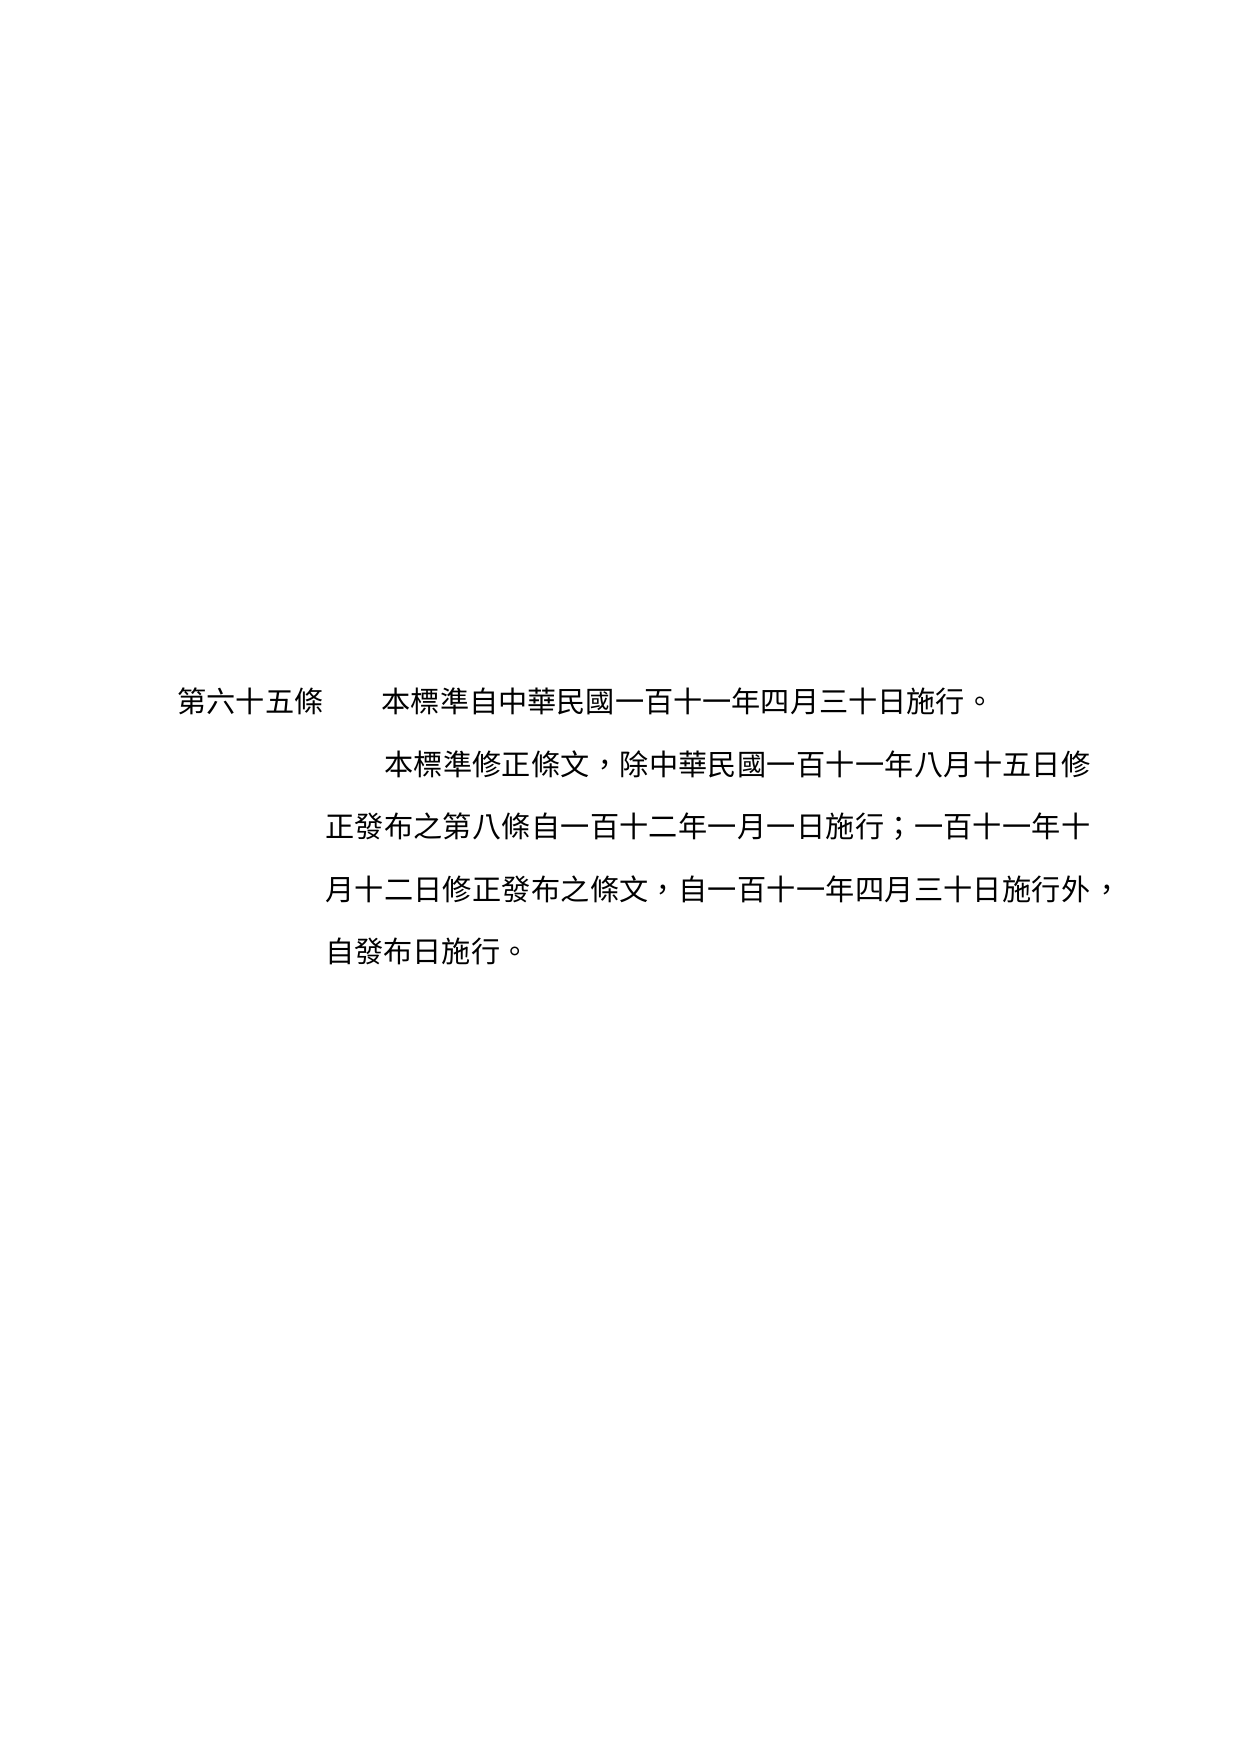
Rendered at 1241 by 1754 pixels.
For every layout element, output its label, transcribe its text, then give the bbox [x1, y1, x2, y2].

text 本標準修正條文，除中華民國一百十一年八月十五日修正發布之第八條自一百十二年一月一日施行；一百十一年十月十二日修正發布之條文，自一百十一年四月三十日施行外，自發布日施行。 [325, 721, 1092, 971]
text 第六十五條 本標準自中華民國一百十一年四月三十日施行。 [177, 658, 1092, 721]
